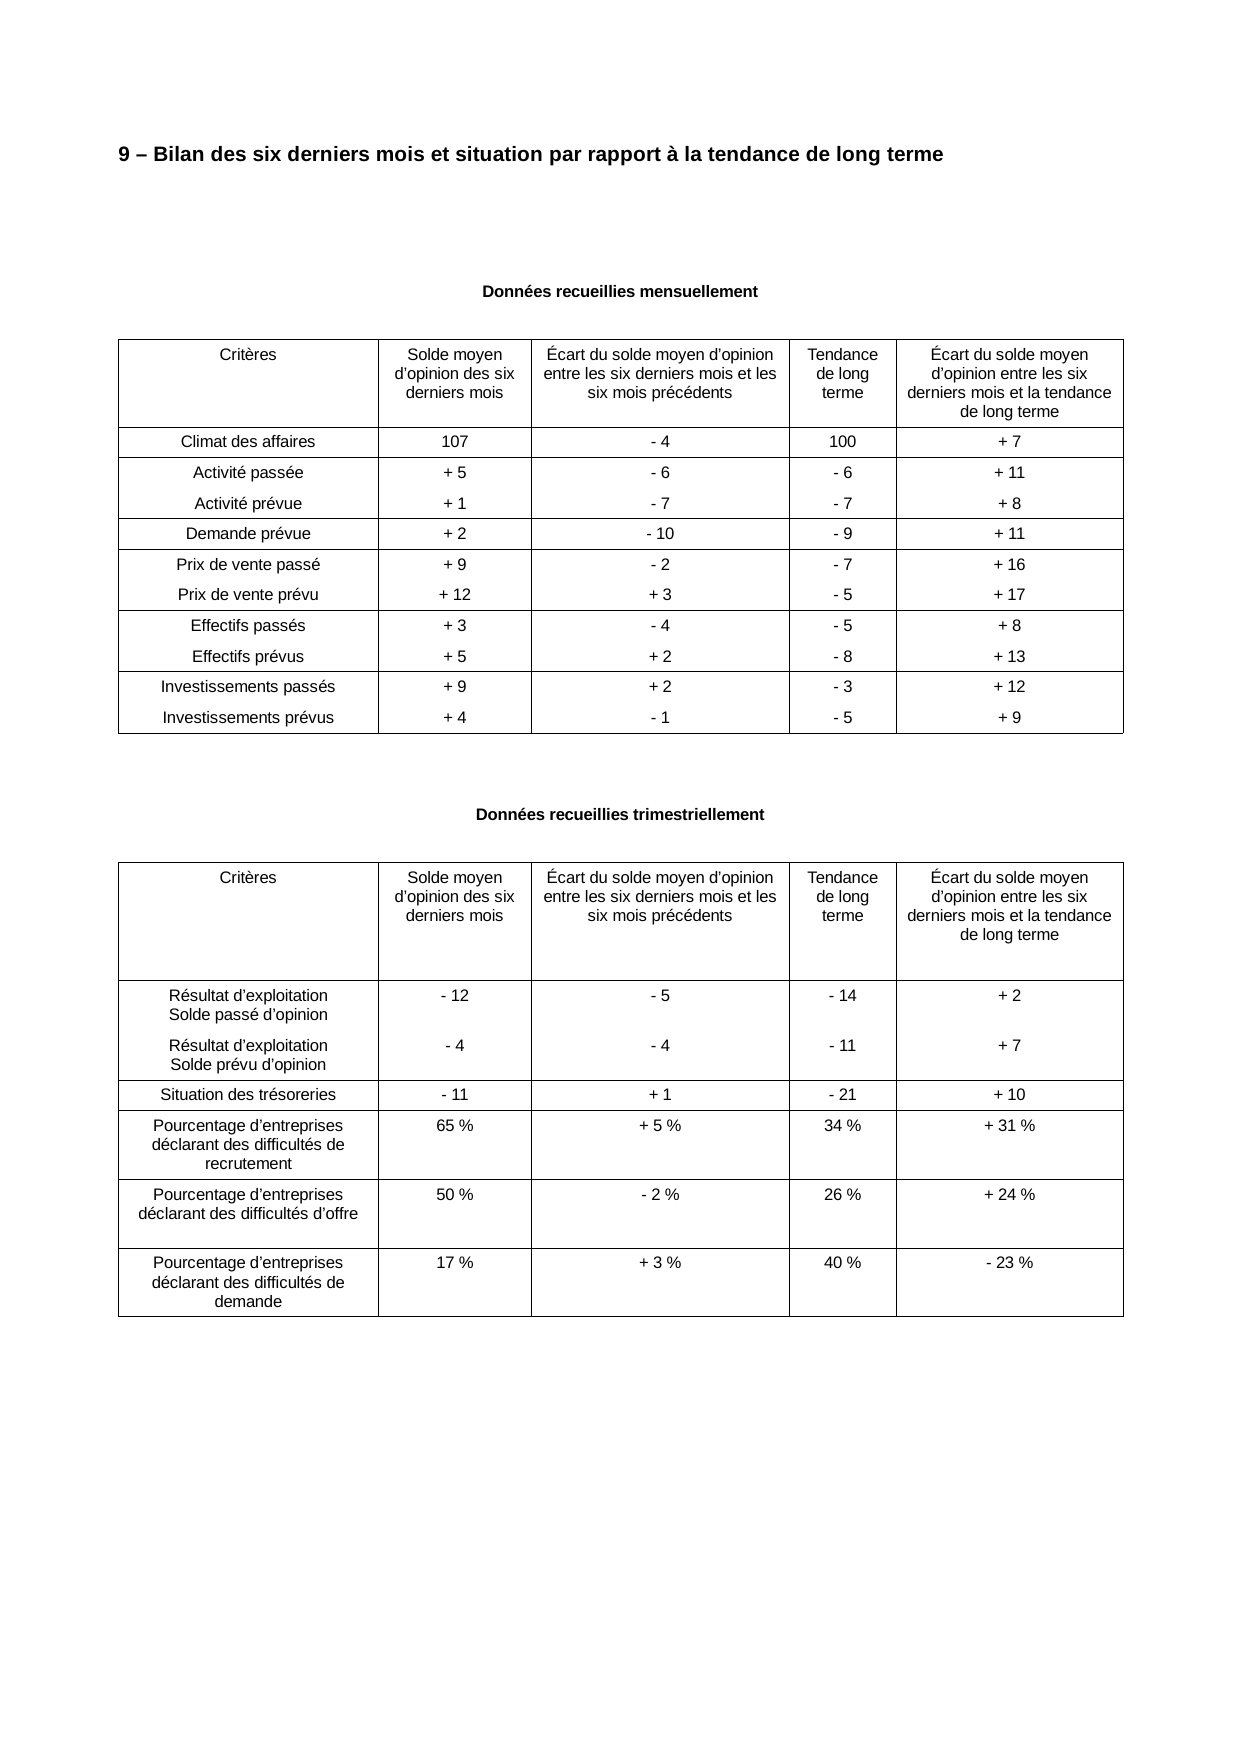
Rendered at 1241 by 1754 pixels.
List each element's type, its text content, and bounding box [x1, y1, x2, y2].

table_cell + 2 [897, 981, 1123, 1030]
table_cell - 7 [790, 488, 896, 518]
table_cell - 8 [790, 641, 896, 671]
table_cell Investissements prévus [119, 702, 378, 732]
table_header Écart du solde moyen d’opinion entre les six derniers mois et les six mois précédents [532, 340, 789, 427]
table_cell + 2 [379, 519, 531, 549]
table_cell + 8 [897, 488, 1123, 518]
table_header Tendance de long terme [790, 340, 896, 427]
table_cell + 8 [897, 611, 1123, 641]
table_cell 107 [379, 428, 531, 457]
table_cell + 9 [379, 550, 531, 579]
table_cell - 21 [790, 1081, 896, 1110]
table_cell + 9 [379, 672, 531, 702]
table_cell - 4 [379, 1030, 531, 1079]
table_cell + 10 [897, 1081, 1123, 1110]
table_cell - 2 % [532, 1180, 789, 1248]
table_cell - 10 [532, 519, 789, 549]
table_cell + 4 [379, 702, 531, 732]
table_cell + 3 [532, 580, 789, 610]
table_cell - 14 [790, 981, 896, 1030]
table_cell Demande prévue [119, 519, 378, 549]
table_header Critères [119, 340, 378, 427]
table_header Solde moyen d’opinion des six derniers mois [379, 340, 531, 427]
table_cell Résultat d’exploitation Solde prévu d’opinion [119, 1030, 378, 1079]
table_cell Climat des affaires [119, 428, 378, 457]
table_cell Effectifs prévus [119, 641, 378, 671]
table_cell Pourcentage d’entreprises déclarant des difficultés d’offre [119, 1180, 378, 1248]
text Données recueillies trimestriellement [118, 805, 1122, 824]
table_cell Prix de vente passé [119, 550, 378, 579]
table_cell Investissements passés [119, 672, 378, 702]
table_cell Résultat d’exploitation Solde passé d’opinion [119, 981, 378, 1030]
table_cell + 31 % [897, 1111, 1123, 1179]
table_cell + 11 [897, 519, 1123, 549]
table_cell - 7 [790, 550, 896, 579]
table_cell + 9 [897, 702, 1123, 732]
table_cell + 12 [379, 580, 531, 610]
table_cell - 4 [532, 611, 789, 641]
table_cell Activité passée [119, 458, 378, 488]
table_cell Pourcentage d’entreprises déclarant des difficultés de recrutement [119, 1111, 378, 1179]
table_cell - 3 [790, 672, 896, 702]
table_cell - 4 [532, 428, 789, 457]
table_cell + 3 % [532, 1249, 789, 1316]
table_cell 17 % [379, 1249, 531, 1316]
table_cell - 5 [790, 702, 896, 732]
table_cell - 5 [790, 580, 896, 610]
table_cell - 7 [532, 488, 789, 518]
text Données recueillies mensuellement [118, 282, 1122, 301]
table_header Critères [119, 863, 378, 980]
table_header Écart du solde moyen d’opinion entre les six derniers mois et la tendance de long terme [897, 340, 1123, 427]
table_cell Pourcentage d’entreprises déclarant des difficultés de demande [119, 1249, 378, 1316]
table_header Tendance de long terme [790, 863, 896, 980]
table_cell + 5 [379, 641, 531, 671]
table_cell + 13 [897, 641, 1123, 671]
text 9 – Bilan des six derniers mois et situation par rapport à la tendance de long terme [118, 142, 1122, 166]
table_cell + 7 [897, 1030, 1123, 1079]
table_cell Effectifs passés [119, 611, 378, 641]
table_cell + 1 [532, 1081, 789, 1110]
table_cell 34 % [790, 1111, 896, 1179]
table_cell + 7 [897, 428, 1123, 457]
table_cell Activité prévue [119, 488, 378, 518]
table_cell - 6 [790, 458, 896, 488]
table_cell + 12 [897, 672, 1123, 702]
table_cell - 1 [532, 702, 789, 732]
table_cell + 11 [897, 458, 1123, 488]
table_cell - 9 [790, 519, 896, 549]
table_cell + 5 [379, 458, 531, 488]
table_cell 50 % [379, 1180, 531, 1248]
table_cell + 2 [532, 672, 789, 702]
table_cell 26 % [790, 1180, 896, 1248]
table_cell + 2 [532, 641, 789, 671]
table_cell + 16 [897, 550, 1123, 579]
table_cell 40 % [790, 1249, 896, 1316]
table_cell - 5 [532, 981, 789, 1030]
table_cell 65 % [379, 1111, 531, 1179]
table_cell Prix de vente prévu [119, 580, 378, 610]
table_cell 100 [790, 428, 896, 457]
table_cell - 6 [532, 458, 789, 488]
table_cell - 5 [790, 611, 896, 641]
table_cell - 11 [790, 1030, 896, 1079]
table_header Solde moyen d’opinion des six derniers mois [379, 863, 531, 980]
table_cell + 1 [379, 488, 531, 518]
table_cell Situation des trésoreries [119, 1081, 378, 1110]
table_cell + 3 [379, 611, 531, 641]
table_cell - 23 % [897, 1249, 1123, 1316]
table_cell - 11 [379, 1081, 531, 1110]
table_cell - 12 [379, 981, 531, 1030]
table_cell + 17 [897, 580, 1123, 610]
table_header Écart du solde moyen d’opinion entre les six derniers mois et les six mois précédents [532, 863, 789, 980]
table_cell + 5 % [532, 1111, 789, 1179]
table_header Écart du solde moyen d’opinion entre les six derniers mois et la tendance de long terme [897, 863, 1123, 980]
table_cell + 24 % [897, 1180, 1123, 1248]
table_cell - 4 [532, 1030, 789, 1079]
table_cell - 2 [532, 550, 789, 579]
